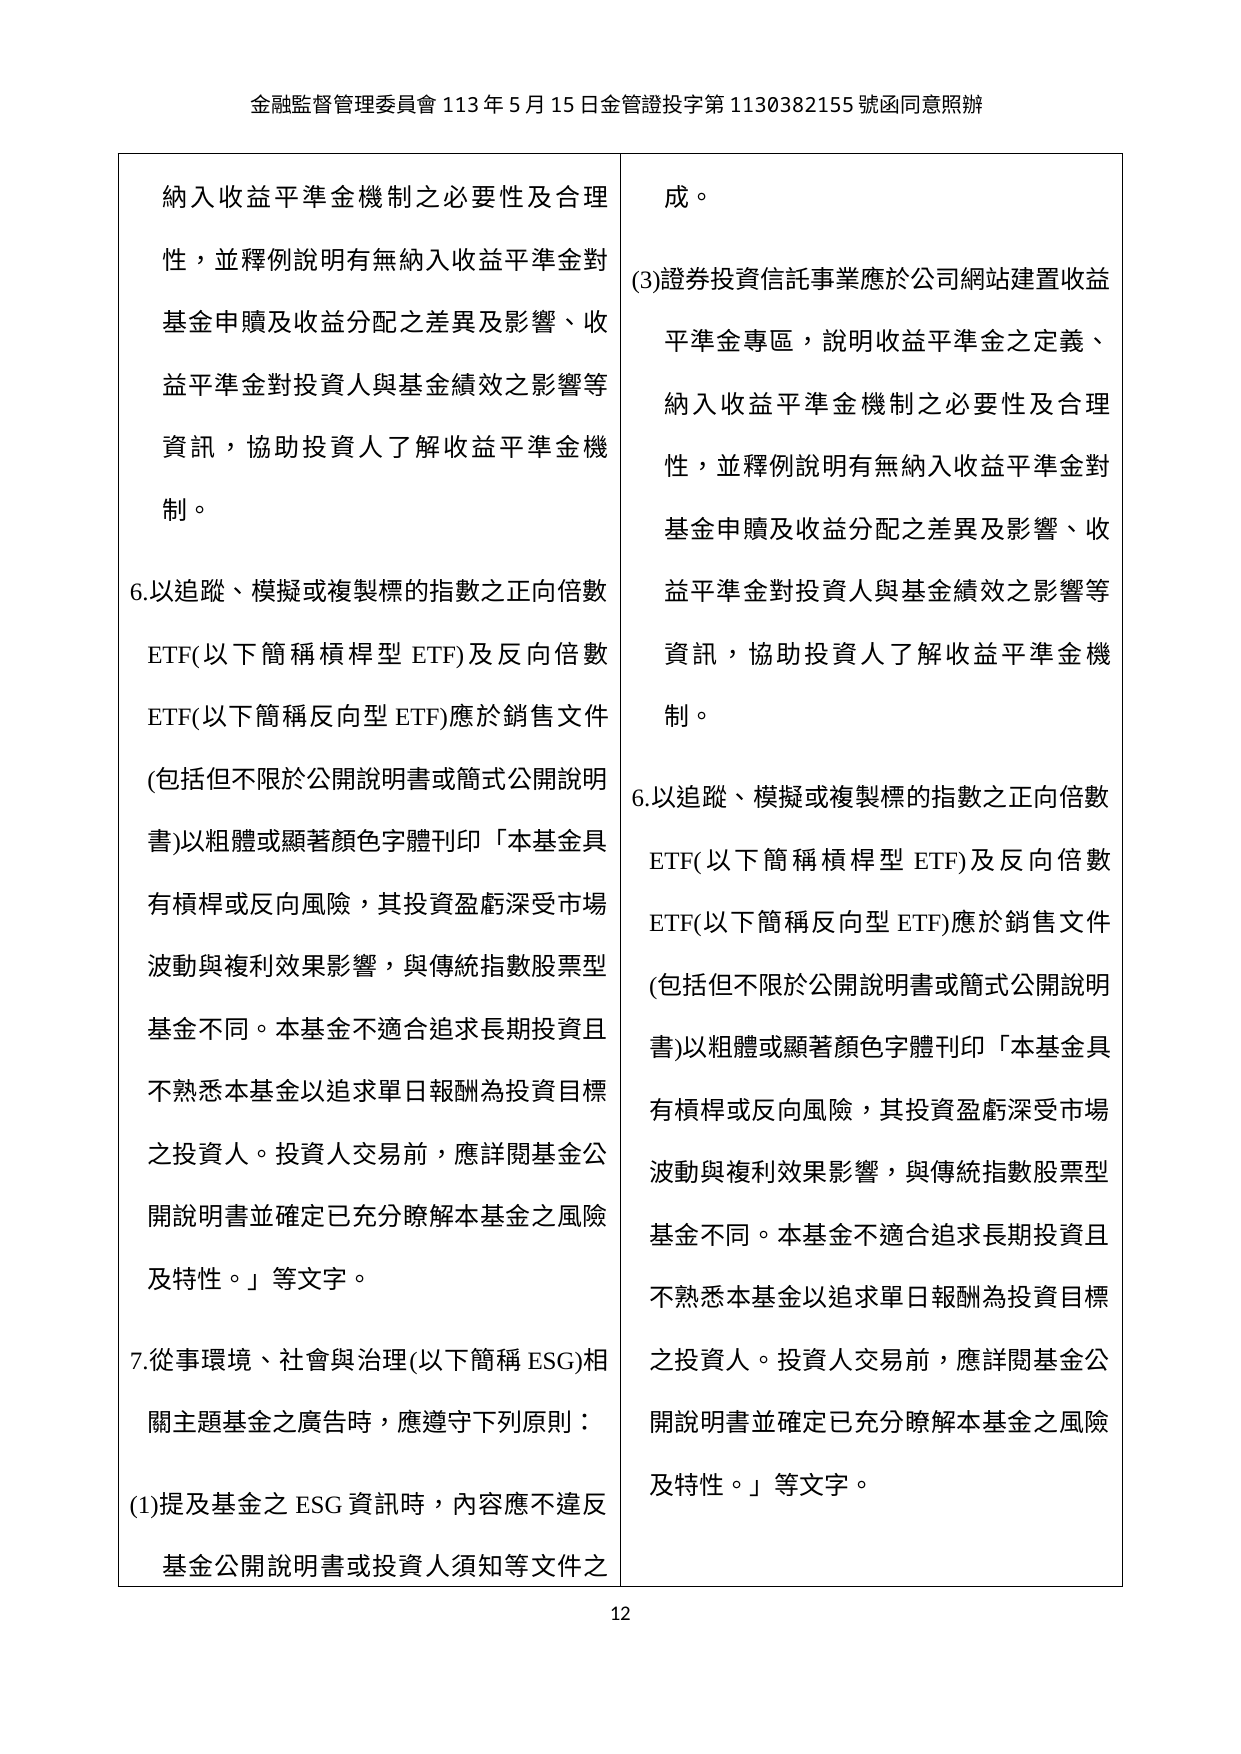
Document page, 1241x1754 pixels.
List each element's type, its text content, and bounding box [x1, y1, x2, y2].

table_cell 納入收益平準金機制之必要性及合理性，並釋例說明有無納入收益平準金對基金申贖及收益分配之差異及影響、收益平準金對投資人與基金績效之影響等資訊，協助投資人了解收益平準金機制。 6.以追蹤、模擬或複製標的指數之正向倍數ETF(以下簡稱槓桿型ETF)及反向倍數ETF(以下簡稱反向型ETF)應於銷售文件(包括但不限於公開說明書或簡式公開說明書)以粗體或顯著顏色字體刊印「本基金具有槓桿或反向風險，其投資盈虧深受市場波動與複利效果影響，與傳統指數股票型基金不同。本基金不適合追求長期投資且不熟悉本基金以追求單日報酬為投資目標之投資人。投資人交易前，應詳閱基金公開說明書並確定已充分瞭解本基金之風險及特性。」等文字。 7.從事環境、社會與治理(以下簡稱ESG)相關主題基金之廣告時，應遵守下列原則： (1)提及基金之ESG資訊時，內容應不違反基金公開說明書或投資人須知等文件之 [119, 154, 620, 1586]
table_cell 成。 (3)證券投資信託事業應於公司網站建置收益平準金專區，說明收益平準金之定義、納入收益平準金機制之必要性及合理性，並釋例說明有無納入收益平準金對基金申贖及收益分配之差異及影響、收益平準金對投資人與基金績效之影響等資訊，協助投資人了解收益平準金機制。 6.以追蹤、模擬或複製標的指數之正向倍數ETF(以下簡稱槓桿型ETF)及反向倍數ETF(以下簡稱反向型ETF)應於銷售文件(包括但不限於公開說明書或簡式公開說明書)以粗體或顯著顏色字體刊印「本基金具有槓桿或反向風險，其投資盈虧深受市場波動與複利效果影響，與傳統指數股票型基金不同。本基金不適合追求長期投資且不熟悉本基金以追求單日報酬為投資目標之投資人。投資人交易前，應詳閱基金公開說明書並確定已充分瞭解本基金之風險及特性。」等文字。 [621, 154, 1122, 1586]
